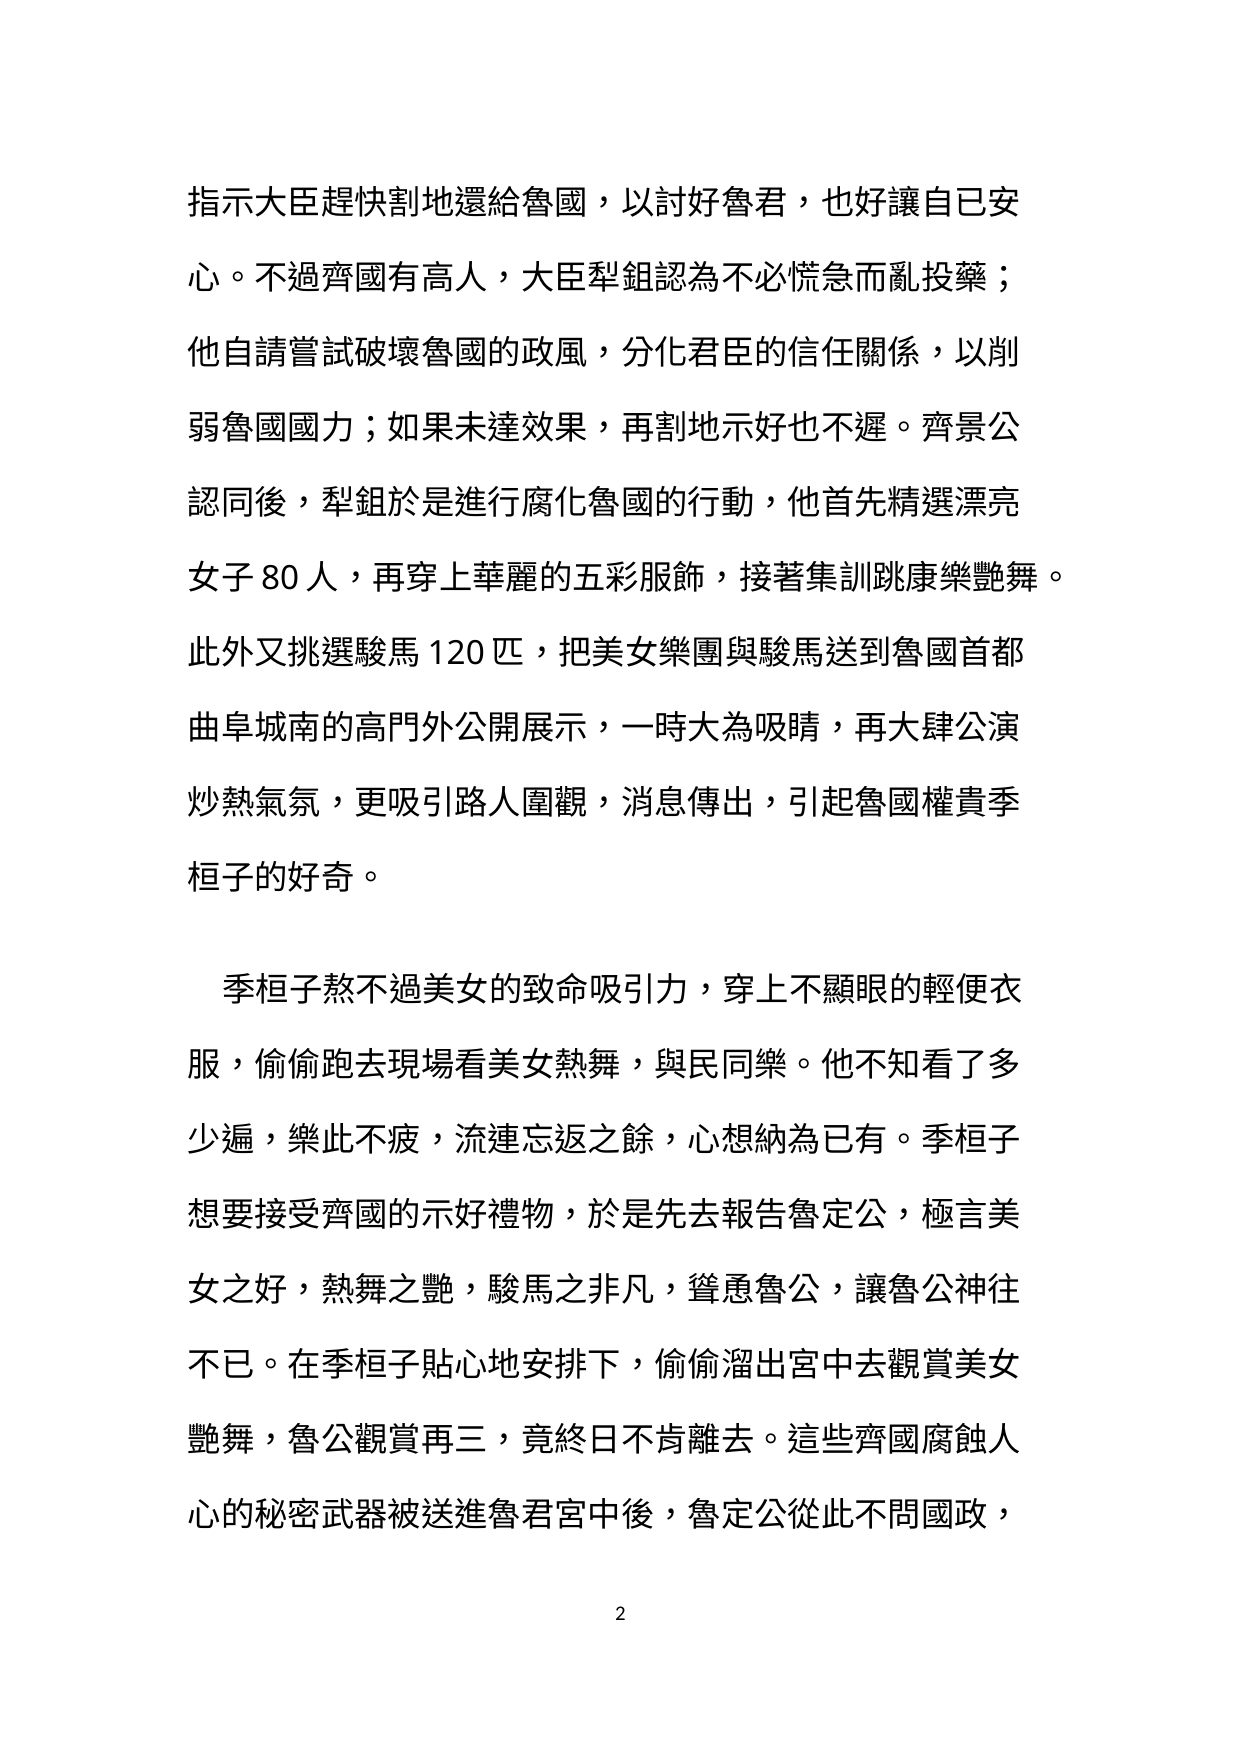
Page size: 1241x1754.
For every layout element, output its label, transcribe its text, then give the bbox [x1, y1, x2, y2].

text 季桓子熬不過美女的致命吸引力，穿上不顯眼的輕便衣服，偷偷跑去現場看美女熱舞，與民同樂。他不知看了多少遍，樂此不疲，流連忘返之餘，心想納為已有。季桓子想要接受齊國的示好禮物，於是先去報告魯定公，極言美女之好，熱舞之艷，駿馬之非凡，聳恿魯公，讓魯公神往不已。在季桓子貼心地安排下，偷偷溜出宮中去觀賞美女艷舞，魯公觀賞再三，竟終日不肯離去。這些齊國腐蝕人心的秘密武器被送進魯君宮中後，魯定公從此不問國政， [187, 950, 1053, 1550]
text 齊國曾多次侵奪魯國的土地，如今孔子主政，國力日趨強盛，齊景公擔心如果孔子繼續在魯國執政，必定稱霸中原，而距離魯國最近的正是齊國，很可能先遭殃。齊景公指示大臣趕快割地還給魯國，以討好魯君，也好讓自已安心。不過齊國有高人，大臣犁鉏認為不必慌急而亂投藥；他自請嘗試破壞魯國的政風，分化君臣的信任關係，以削弱魯國國力；如果未達效果，再割地示好也不遲。齊景公認同後，犁鉏於是進行腐化魯國的行動，他首先精選漂亮女子80人，再穿上華麗的五彩服飾，接著集訓跳康樂艷舞。此外又挑選駿馬120匹，把美女樂團與駿馬送到魯國首都曲阜城南的高門外公開展示，一時大為吸睛，再大肆公演炒熱氣氛，更吸引路人圍觀，消息傳出，引起魯國權貴季桓子的好奇。 [187, 162, 1053, 912]
